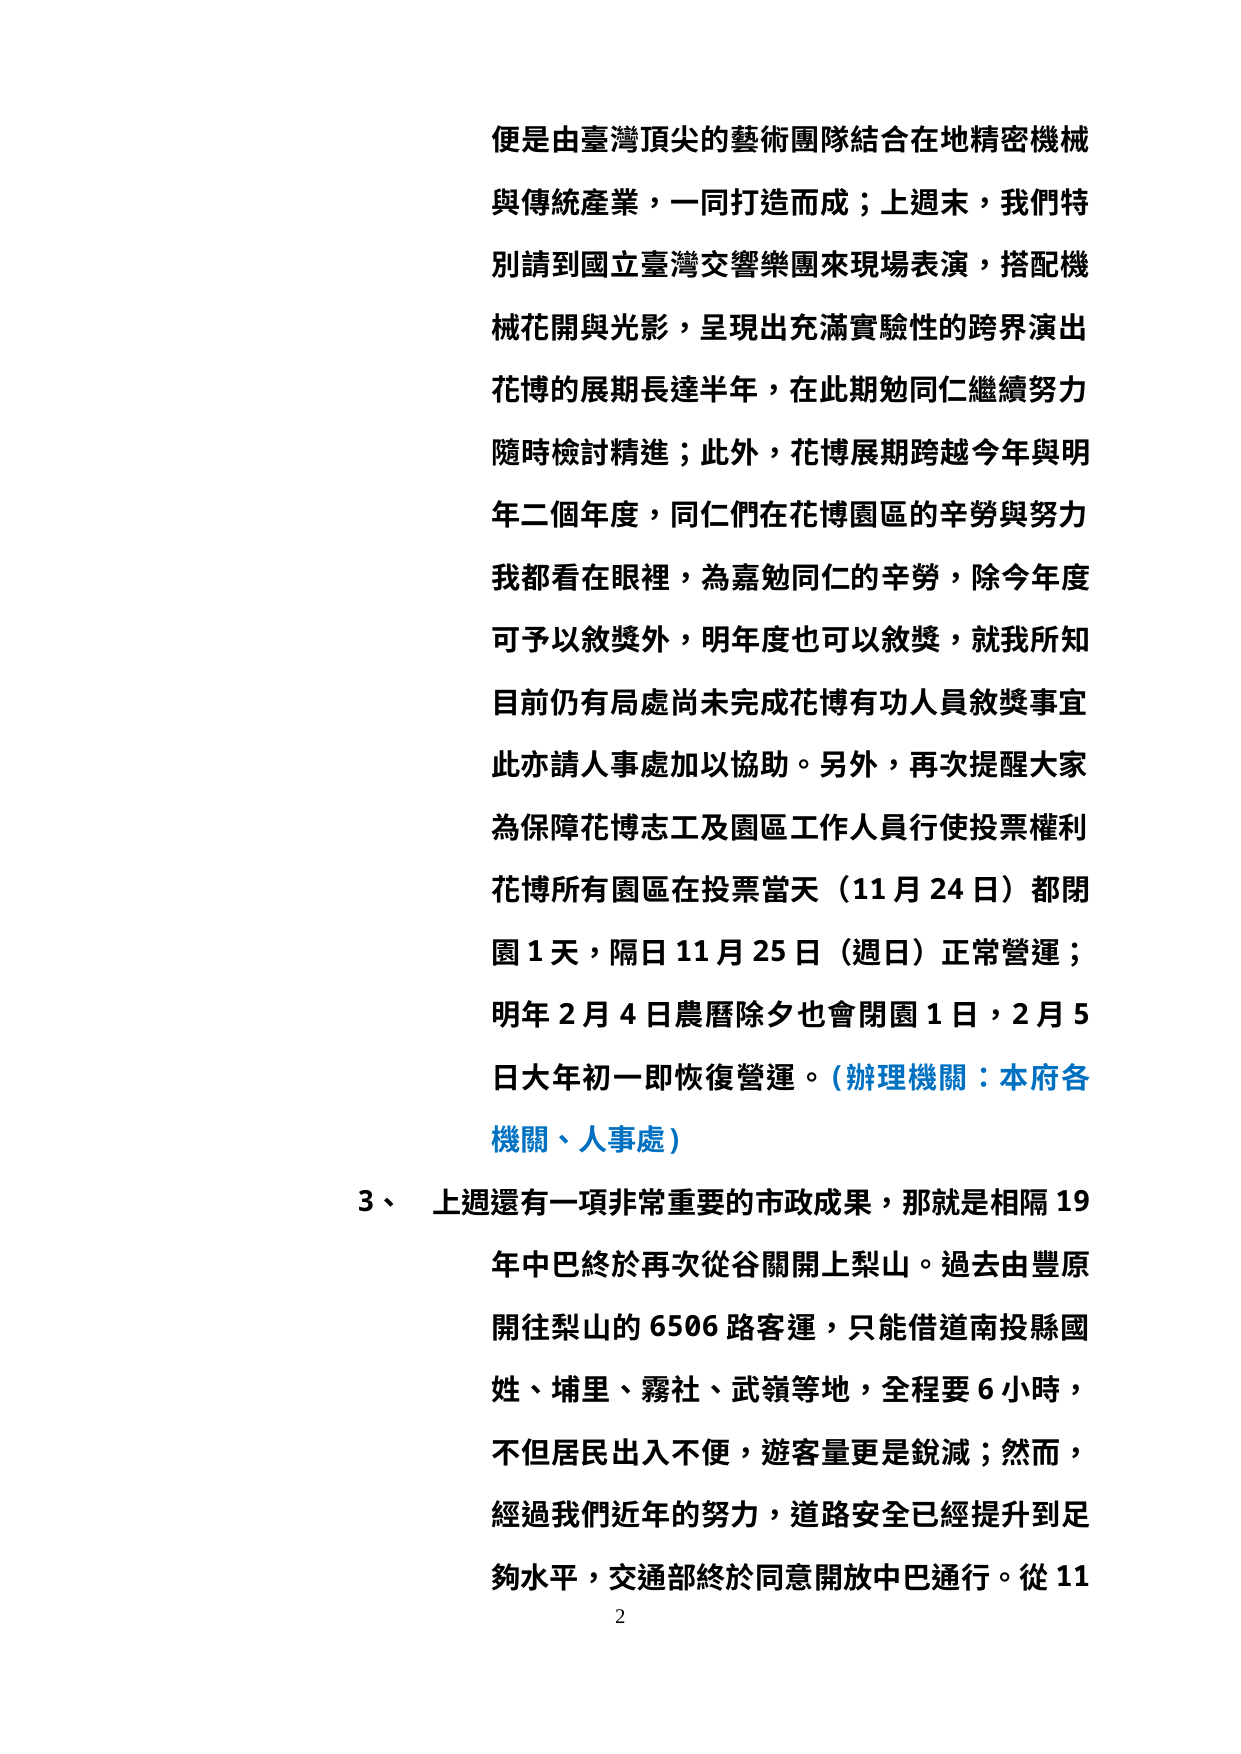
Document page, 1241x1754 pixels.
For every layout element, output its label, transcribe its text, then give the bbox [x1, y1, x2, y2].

list 臺中世界花博開幕後廣受各界好評，短短二週參訪人次就突破百萬，感謝所有同仁與志工的努力，讓花博在接駁、營運等各方面都運作平順。花博鉅作「聆聽花開的聲音」─地表最大機械花，便是由臺灣頂尖的藝術團隊結合在地精密機械與傳統產業，一同打造而成；上週末，我們特別請到國立臺灣交響樂團來現場表演，搭配機械花開與光影，呈現出充滿實驗性的跨界演出。花博的展期長達半年，在此期勉同仁繼續努力、隨時檢討精進；此外，花博展期跨越今年與明年二個年度，同仁們在花博園區的辛勞與努力，我都看在眼裡，為嘉勉同仁的辛勞，除今年度可予以敘獎外，明年度也可以敘獎，就我所知目前仍有局處尚未完成花博有功人員敘獎事宜，此亦請人事處加以協助。另外，再次提醒大家，為保障花博志工及園區工作人員行使投票權利，花博所有園區在投票當天（11月24日）都閉園1天，隔日11月25日（週日）正常營運；明年2月4日農曆除夕也會閉園1日，2月5日大年初一即恢復營運。(辦理機關：本府各機關、人事處) [357, 96, 1090, 1159]
list 上週還有一項非常重要的市政成果，那就是相隔19年中巴終於再次從谷關開上梨山。過去由豐原開往梨山的6506路客運，只能借道南投縣國姓、埔里、霧社、武嶺等地，全程要6小時，不但居民出入不便，遊客量更是銳減；然而，經過我們近年的努力，道路安全已經提升到足夠水平，交通部終於同意開放中巴通行。從11 [357, 1159, 1090, 1596]
